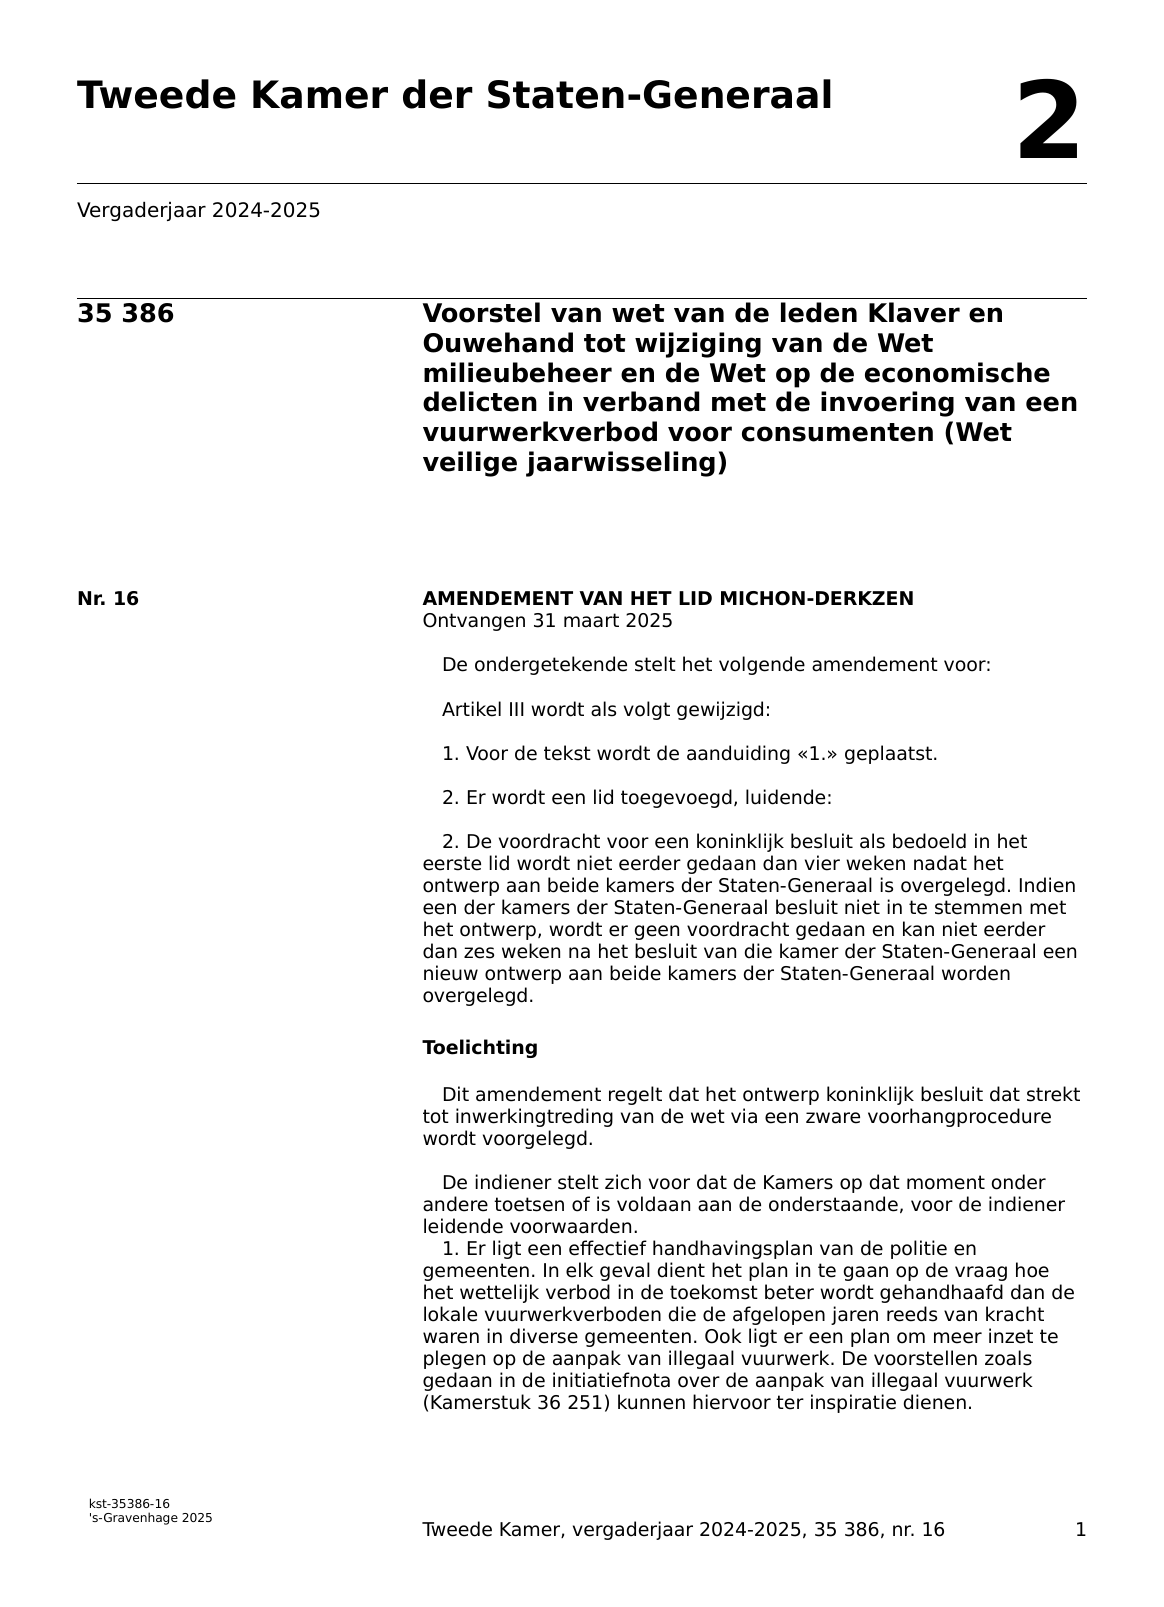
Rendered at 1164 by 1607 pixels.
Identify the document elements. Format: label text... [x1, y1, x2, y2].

table_cell Vergaderjaar 2024-2025 [77, 184, 1087, 298]
subtitle Toelichting [422, 1037, 1087, 1059]
text Ontvangen 31 maart 2025 [422, 610, 1087, 632]
text Artikel III wordt als volgt gewijzigd: [422, 698, 1087, 720]
text De indiener stelt zich voor dat de Kamers op dat moment onder andere toetsen of is voldaan aan de onderstaande, voor de indiener leidende voorwaarden. [422, 1172, 1087, 1238]
table_header 2 [886, 59, 1087, 183]
text 2. Er wordt een lid toegevoegd, luidende: [422, 787, 1087, 809]
table_header Tweede Kamer der Staten-Generaal [77, 59, 886, 183]
text 1. Voor de tekst wordt de aanduiding «1.» geplaatst. [422, 743, 1087, 764]
text kst-35386-16 [88, 1497, 323, 1511]
text 's-Gravenhage 2025 [88, 1511, 323, 1525]
text 1. Er ligt een effectief handhavingsplan van de politie en gemeenten. In elk geval dient het plan in te gaan op de vraag hoe het wettelijk verbod in de toekomst beter wordt gehandhaafd dan de lokale vuurwerkverboden die de afgelopen jaren reeds van kracht waren in diverse gemeenten. Ook ligt er een plan om meer inzet te plegen op de aanpak van illegaal vuurwerk. De voorstellen zoals gedaan in de initiatiefnota over de aanpak van illegaal vuurwerk (Kamerstuk 36 251) kunnen hiervoor ter inspiratie dienen. [422, 1238, 1087, 1414]
subtitle Nr. 16 AMENDEMENT VAN HET LID MICHON-DERKZEN [77, 588, 1087, 610]
text De ondergetekende stelt het volgende amendement voor: [422, 654, 1087, 676]
subtitle 35 386 Voorstel van wet van de leden Klaver en Ouwehand tot wijziging van de Wet milieubeheer en de Wet op de economische delicten in verband met de invoering van een vuurwerkverbod voor consumenten (Wet veilige jaarwisseling) [77, 299, 1087, 477]
text 2. De voordracht voor een koninklijk besluit als bedoeld in het eerste lid wordt niet eerder gedaan dan vier weken nadat het ontwerp aan beide kamers der Staten-Generaal is overgelegd. Indien een der kamers der Staten-Generaal besluit niet in te stemmen met het ontwerp, wordt er geen voordracht gedaan en kan niet eerder dan zes weken na het besluit van die kamer der Staten-Generaal een nieuw ontwerp aan beide kamers der Staten-Generaal worden overgelegd. [422, 831, 1087, 1007]
text Dit amendement regelt dat het ontwerp koninklijk besluit dat strekt tot inwerkingtreding van de wet via een zware voorhangprocedure wordt voorgelegd. [422, 1084, 1087, 1150]
